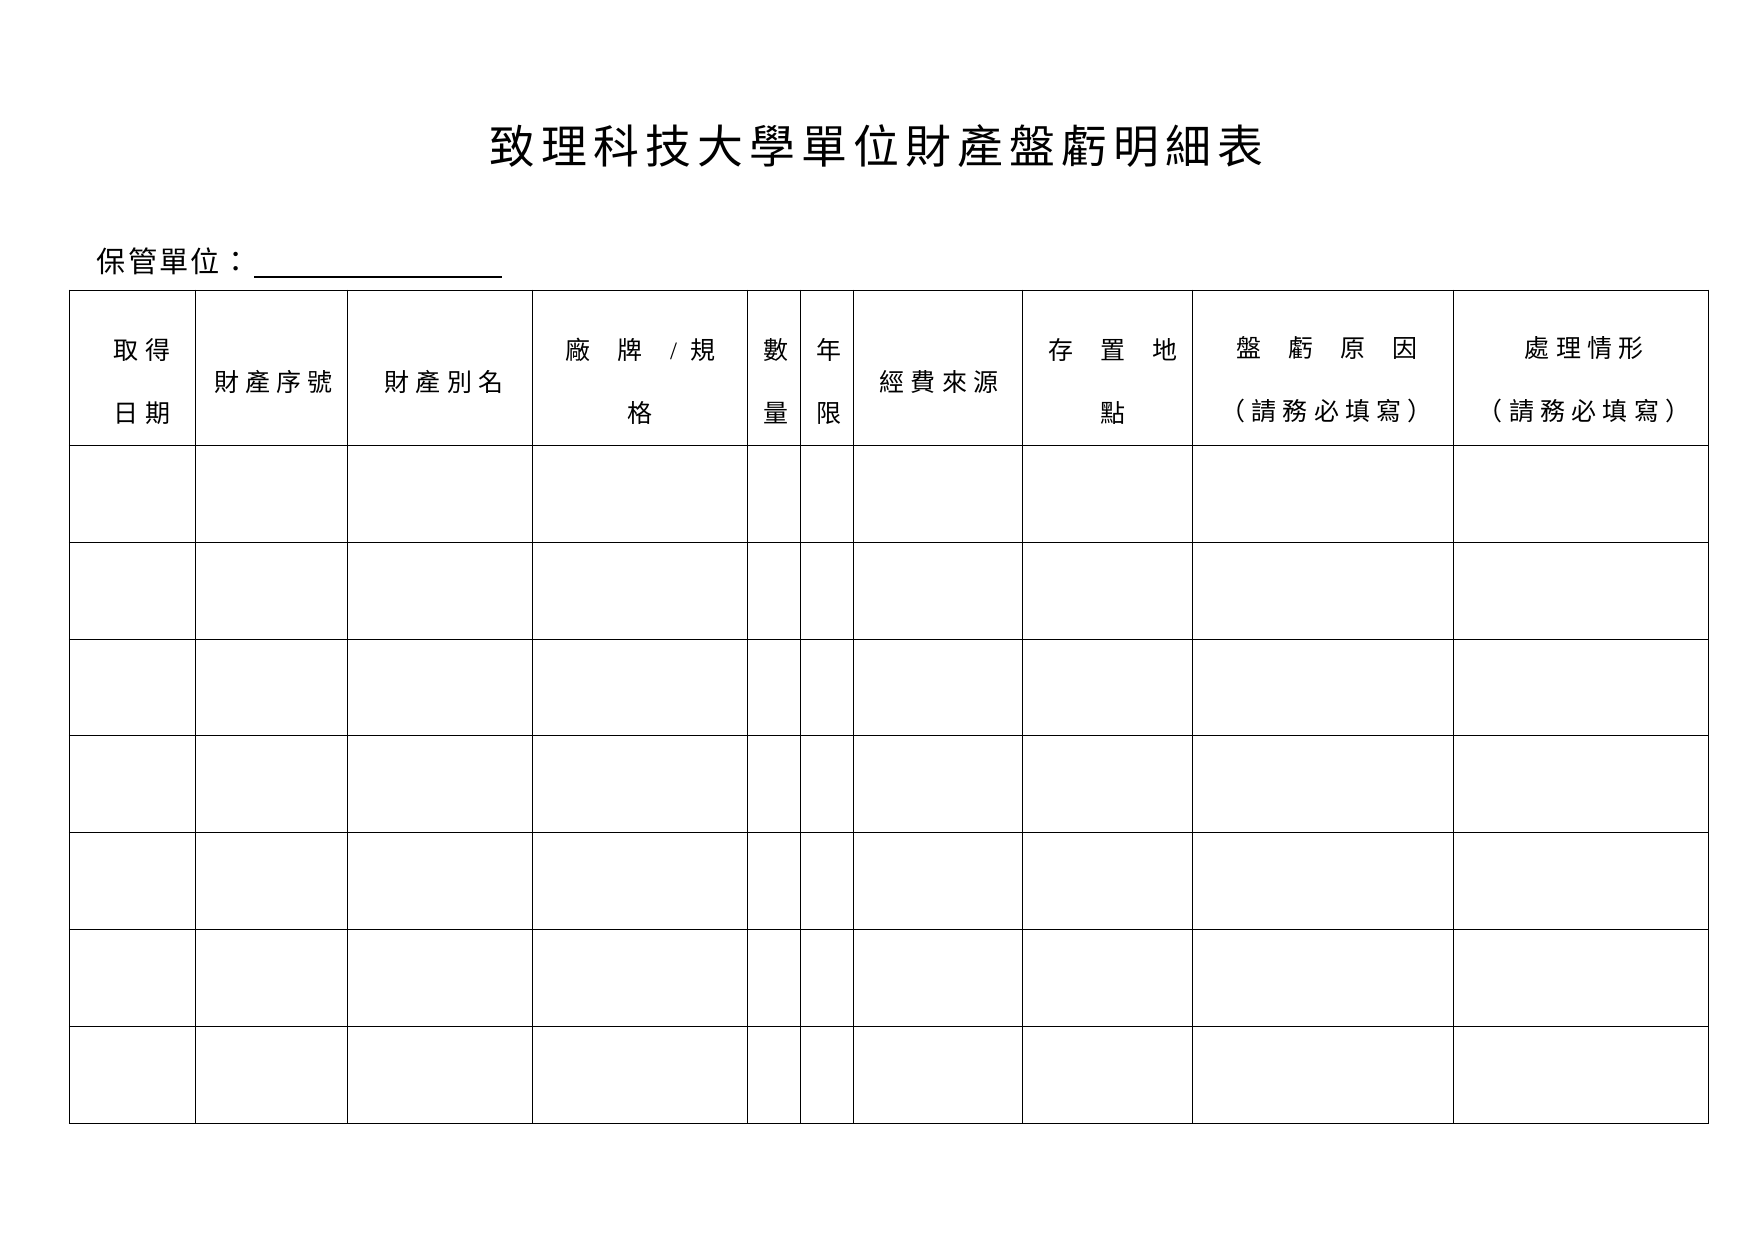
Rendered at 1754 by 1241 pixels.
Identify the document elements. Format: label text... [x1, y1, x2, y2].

table_cell [348, 736, 532, 832]
table_cell [854, 833, 1022, 929]
table_cell [70, 833, 195, 929]
table_header 存 置 地 點 [1023, 291, 1192, 445]
table_header 數量 [748, 291, 800, 445]
table_cell [1454, 446, 1708, 542]
table_cell [748, 446, 800, 542]
table_cell [1023, 1027, 1192, 1123]
table_cell [1023, 833, 1192, 929]
table_cell [196, 640, 347, 735]
table_cell [348, 833, 532, 929]
table_cell [533, 736, 747, 832]
text 致理科技大學單位財產盤虧明細表 [96, 71, 1658, 196]
table_cell [348, 640, 532, 735]
table_cell [1023, 543, 1192, 638]
table_cell [854, 640, 1022, 735]
table_cell [854, 736, 1022, 832]
table_cell [196, 930, 347, 1026]
table_cell [1193, 446, 1453, 542]
table_header 財產序號 [196, 291, 347, 445]
table_cell [348, 1027, 532, 1123]
table_header 取得日期 [70, 291, 195, 445]
table_cell [1454, 640, 1708, 735]
table_header 廠 牌 / 規 格 [533, 291, 747, 445]
table_cell [1454, 930, 1708, 1026]
table_cell [748, 736, 800, 832]
table_cell [1454, 1027, 1708, 1123]
table_cell [70, 446, 195, 542]
table_header 處理情形 （請務必填寫） [1454, 291, 1708, 445]
table_cell [854, 930, 1022, 1026]
table_cell [1193, 736, 1453, 832]
table_cell [533, 446, 747, 542]
table_cell [70, 640, 195, 735]
table_cell [1454, 736, 1708, 832]
table_cell [801, 736, 853, 832]
table_header 財產別名 [348, 291, 532, 445]
table_header 經費來源 [854, 291, 1022, 445]
table_cell [748, 833, 800, 929]
table_cell [801, 833, 853, 929]
table_cell [1023, 446, 1192, 542]
table_cell [533, 543, 747, 638]
table_header 盤 虧 原 因 （請務必填寫） [1193, 291, 1453, 445]
table_cell [1454, 833, 1708, 929]
table_cell [854, 446, 1022, 542]
table_cell [348, 930, 532, 1026]
table_cell [533, 930, 747, 1026]
table_cell [196, 446, 347, 542]
table_cell [196, 543, 347, 638]
table_cell [1193, 543, 1453, 638]
table_cell [70, 543, 195, 638]
table_cell [1023, 930, 1192, 1026]
table_cell [1193, 1027, 1453, 1123]
table_cell [748, 1027, 800, 1123]
table_cell [801, 446, 853, 542]
table_cell [70, 930, 195, 1026]
table_cell [196, 1027, 347, 1123]
table_cell [1193, 833, 1453, 929]
table_cell [70, 736, 195, 832]
table_cell [348, 446, 532, 542]
table_cell [533, 1027, 747, 1123]
table_cell [1193, 930, 1453, 1026]
table_cell [70, 1027, 195, 1123]
table_cell [1454, 543, 1708, 638]
table_cell [196, 833, 347, 929]
table_cell [1193, 640, 1453, 735]
text 保管單位： [58, 214, 1704, 277]
table_cell [196, 736, 347, 832]
table_cell [533, 640, 747, 735]
table_cell [1023, 640, 1192, 735]
table_cell [748, 543, 800, 638]
table_cell [854, 543, 1022, 638]
table_cell [801, 930, 853, 1026]
table_header 年限 [801, 291, 853, 445]
table_cell [1023, 736, 1192, 832]
table_cell [801, 640, 853, 735]
table_cell [801, 543, 853, 638]
table_cell [801, 1027, 853, 1123]
table_cell [533, 833, 747, 929]
table_cell [748, 930, 800, 1026]
table_cell [748, 640, 800, 735]
table_cell [348, 543, 532, 638]
table_cell [854, 1027, 1022, 1123]
